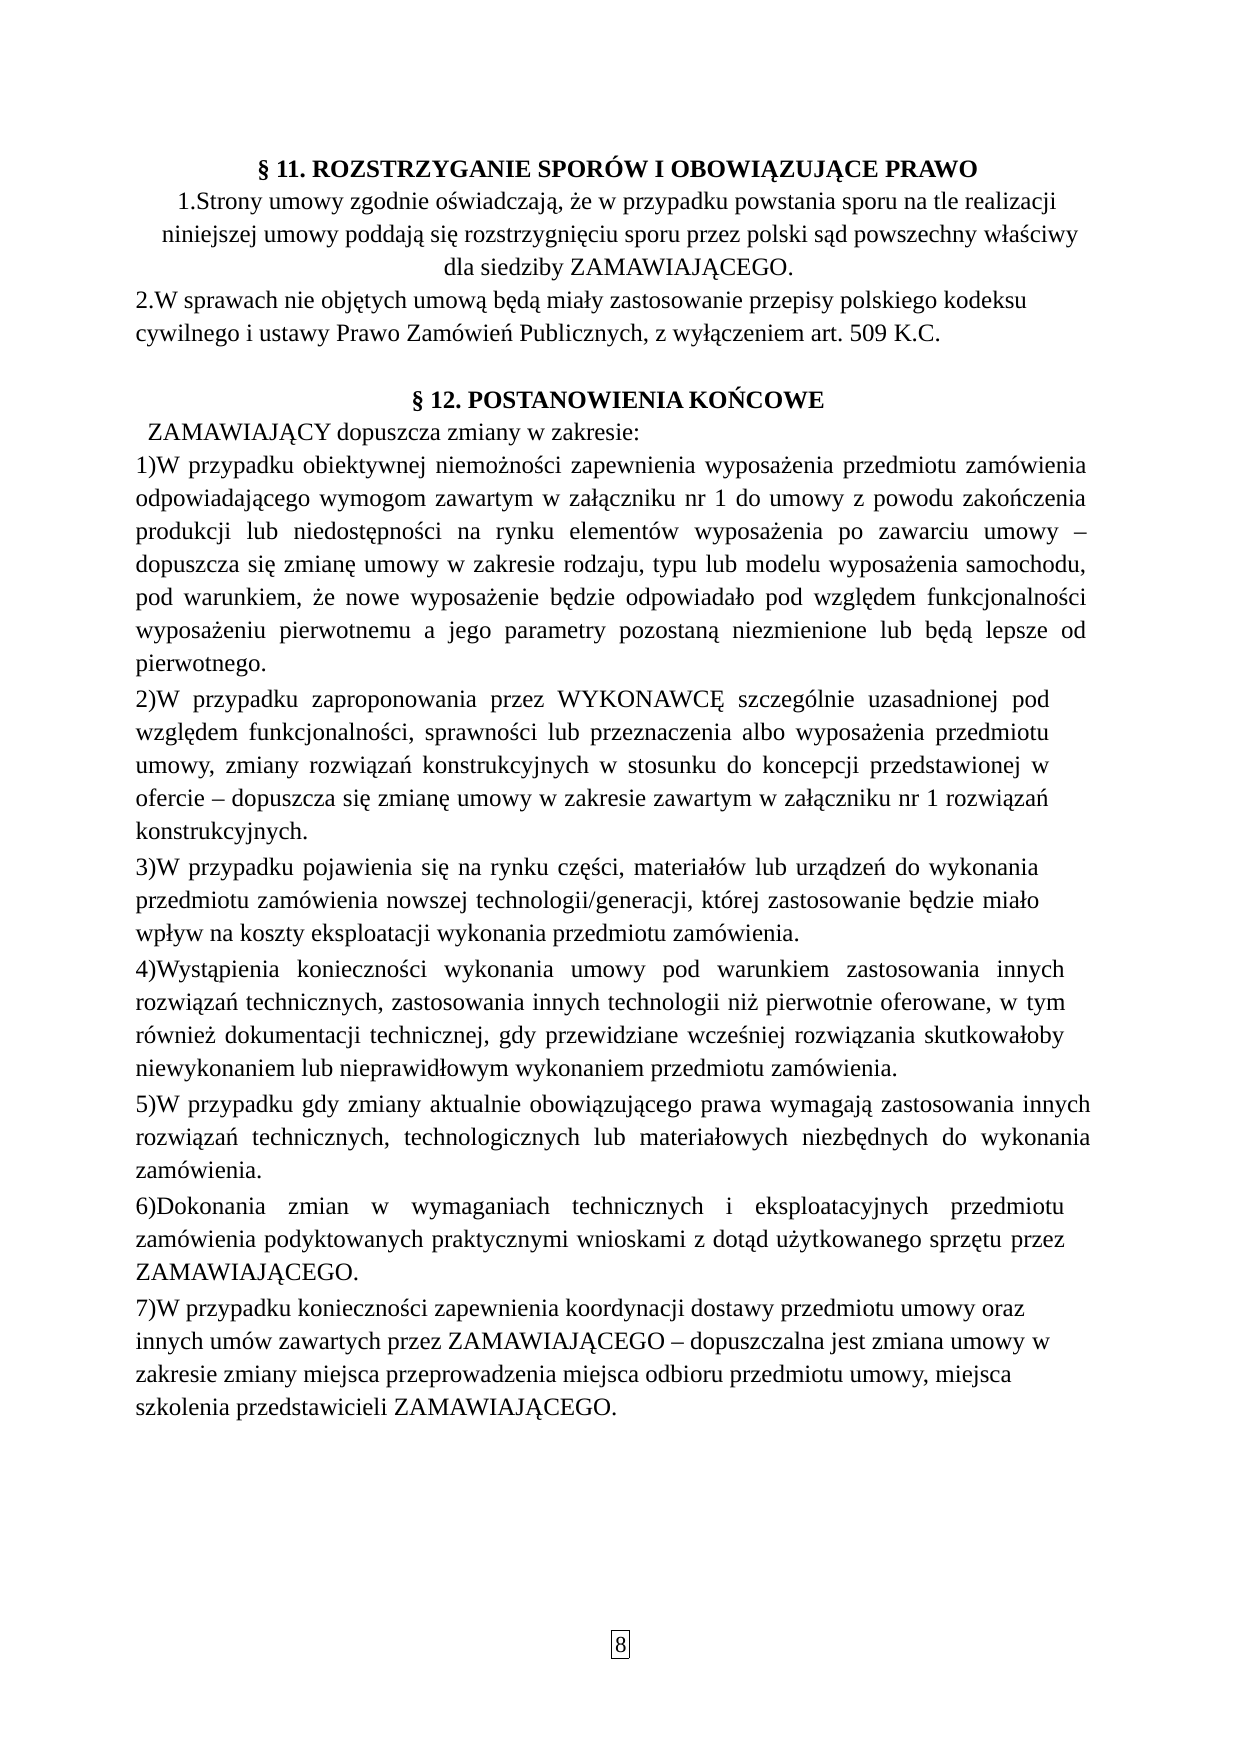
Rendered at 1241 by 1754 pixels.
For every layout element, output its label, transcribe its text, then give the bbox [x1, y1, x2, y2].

subtitle § 11. ROZSTRZYGANIE SPORÓW I OBOWIĄZUJĄCE PRAWO [257, 154, 1105, 183]
text dla siedziby ZAMAWIAJĄCEGO. [444, 252, 1105, 281]
subtitle § 12. POSTANOWIENIA KOŃCOWE [411, 385, 1105, 413]
list W przypadku zaproponowania przez WYKONAWCĘ szczególnie uzasadnionej pod względem funkcjonalności, sprawności lub przeznaczenia albo wyposażenia przedmiotu umowy, zmiany rozwiązań konstrukcyjnych w stosunku do koncepcji przedstawionej w ofercie – dopuszcza się zmianę umowy w zakresie zawartym w załączniku nr 1 rozwiązań konstrukcyjnych. [135, 684, 1050, 845]
text ZAMAWIAJĄCY dopuszcza zmiany w zakresie: [147, 417, 1105, 446]
list W przypadku pojawienia się na rynku części, materiałów lub urządzeń do wykonania przedmiotu zamówienia nowszej technologii/generacji, której zastosowanie będzie miało wpływ na koszty eksploatacji wykonania przedmiotu zamówienia. [135, 852, 1040, 947]
list Dokonania zmian w wymaganiach technicznych i eksploatacyjnych przedmiotu zamówienia podyktowanych praktycznymi wnioskami z dotąd użytkowanego sprzętu przez ZAMAWIAJĄCEGO. [135, 1191, 1065, 1286]
list W przypadku konieczności zapewnienia koordynacji dostawy przedmiotu umowy oraz innych umów zawartych przez ZAMAWIAJĄCEGO – dopuszczalna jest zmiana umowy w zakresie zmiany miejsca przeprowadzenia miejsca odbioru przedmiotu umowy, miejsca szkolenia przedstawicieli ZAMAWIAJĄCEGO. [135, 1293, 1064, 1421]
list W przypadku gdy zmiany aktualnie obowiązującego prawa wymagają zastosowania innych rozwiązań technicznych, technologicznych lub materiałowych niezbędnych do wykonania zamówienia. [135, 1089, 1091, 1184]
list Strony umowy zgodnie oświadczają, że w przypadku powstania sporu na tle realizacji niniejszej umowy poddają się rozstrzygnięciu sporu przez polski sąd powszechny właściwy [162, 186, 1079, 248]
list W przypadku obiektywnej niemożności zapewnienia wyposażenia przedmiotu zamówienia odpowiadającego wymogom zawartym w załączniku nr 1 do umowy z powodu zakończenia produkcji lub niedostępności na rynku elementów wyposażenia po zawarciu umowy – dopuszcza się zmianę umowy w zakresie rodzaju, typu lub modelu wyposażenia samochodu, pod warunkiem, że nowe wyposażenie będzie odpowiadało pod względem funkcjonalności wyposażeniu pierwotnemu a jego parametry pozostaną niezmienione lub będą lepsze od pierwotnego. [135, 450, 1087, 677]
list W sprawach nie objętych umową będą miały zastosowanie przepisy polskiego kodeksu cywilnego i ustawy Prawo Zamówień Publicznych, z wyłączeniem art. 509 K.C. [135, 285, 1093, 347]
list Wystąpienia konieczności wykonania umowy pod warunkiem zastosowania innych rozwiązań technicznych, zastosowania innych technologii niż pierwotnie oferowane, w tym również dokumentacji technicznej, gdy przewidziane wcześniej rozwiązania skutkowałoby niewykonaniem lub nieprawidłowym wykonaniem przedmiotu zamówienia. [135, 954, 1065, 1082]
